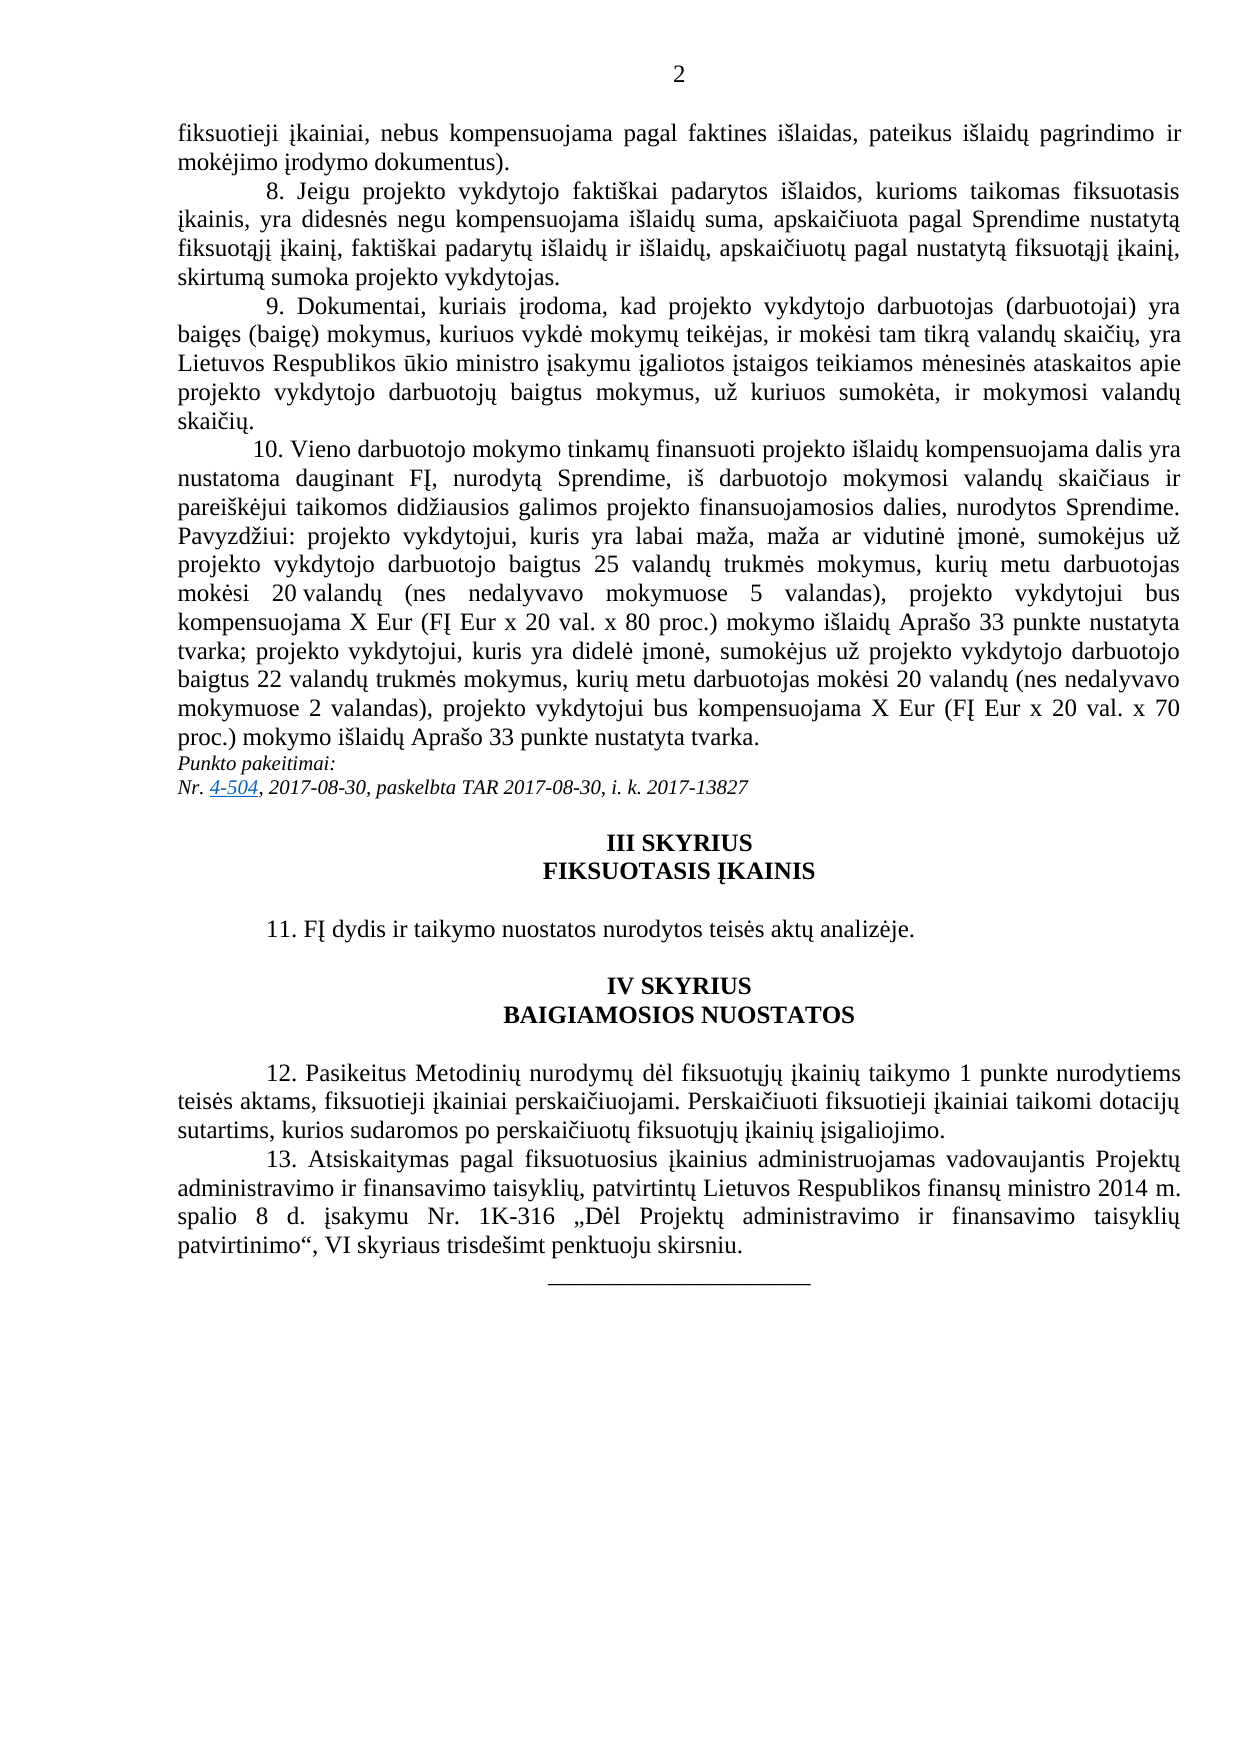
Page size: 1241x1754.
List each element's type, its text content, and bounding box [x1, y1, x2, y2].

text 13. Atsiskaitymas pagal fiksuotuosius įkainius administruojamas vadovaujantis Projektų administravimo ir finansavimo taisyklių, patvirtintų Lietuvos Respublikos finansų ministro 2014 m. spalio 8 d. įsakymu Nr. 1K-316 „Dėl Projektų administravimo ir finansavimo taisyklių patvirtinimo“, VI skyriaus trisdešimt penktuoju skirsniu. [177, 1144, 1181, 1259]
text 9. Dokumentai, kuriais įrodoma, kad projekto vykdytojo darbuotojas (darbuotojai) yra baigęs (baigę) mokymus, kuriuos vykdė mokymų teikėjas, ir mokėsi tam tikrą valandų skaičių, yra Lietuvos Respublikos ūkio ministro įsakymu įgaliotos įstaigos teikiamos mėnesinės ataskaitos apie projekto vykdytojo darbuotojų baigtus mokymus, už kuriuos sumokėta, ir mokymosi valandų skaičių. [177, 291, 1181, 434]
text 8. Jeigu projekto vykdytojo faktiškai padarytos išlaidos, kurioms taikomas fiksuotasis įkainis, yra didesnės negu kompensuojama išlaidų suma, apskaičiuota pagal Sprendime nustatytą fiksuotąjį įkainį, faktiškai padarytų išlaidų ir išlaidų, apskaičiuotų pagal nustatytą fiksuotąjį įkainį, skirtumą sumoka projekto vykdytojas. [177, 176, 1181, 291]
text Nr. 4-504, 2017-08-30, paskelbta TAR 2017-08-30, i. k. 2017-13827 [177, 775, 1181, 799]
text 10. Vieno darbuotojo mokymo tinkamų finansuoti projekto išlaidų kompensuojama dalis yra nustatoma dauginant FĮ, nurodytą Sprendime, iš darbuotojo mokymosi valandų skaičiaus ir pareiškėjui taikomos didžiausios galimos projekto finansuojamosios dalies, nurodytos Sprendime. Pavyzdžiui: projekto vykdytojui, kuris yra labai maža, maža ar vidutinė įmonė, sumokėjus už projekto vykdytojo darbuotojo baigtus 25 valandų trukmės mokymus, kurių metu darbuotojas mokėsi 20 valandų (nes nedalyvavo mokymuose 5 valandas), projekto vykdytojui bus kompensuojama X Eur (FĮ Eur x 20 val. x 80 proc.) mokymo išlaidų Aprašo 33 punkte nustatyta tvarka; projekto vykdytojui, kuris yra didelė įmonė, sumokėjus už projekto vykdytojo darbuotojo baigtus 22 valandų trukmės mokymus, kurių metu darbuotojas mokėsi 20 valandų (nes nedalyvavo mokymuose 2 valandas), projekto vykdytojui bus kompensuojama X Eur (FĮ Eur x 20 val. x 70 proc.) mokymo išlaidų Aprašo 33 punkte nustatyta tvarka. [177, 434, 1181, 751]
text FIKSUOTasis ĮKAINIS [177, 856, 1181, 885]
text 11. FĮ dydis ir taikymo nuostatos nurodytos teisės aktų analizėje. [177, 914, 1181, 943]
text 12. Pasikeitus Metodinių nurodymų dėl fiksuotųjų įkainių taikymo 1 punkte nurodytiems teisės aktams, fiksuotieji įkainiai perskaičiuojami. Perskaičiuoti fiksuotieji įkainiai taikomi dotacijų sutartims, kurios sudaromos po perskaičiuotų fiksuotųjų įkainių įsigaliojimo. [177, 1058, 1181, 1144]
text Punkto pakeitimai: [177, 751, 1181, 775]
text III SKYRIUS [177, 828, 1181, 856]
text BAIGIAMOSIOS NUOSTATOS [177, 1000, 1181, 1029]
text _____________________ [177, 1259, 1181, 1288]
text IV SKYRIUS [177, 971, 1181, 1000]
text fiksuotieji įkainiai, nebus kompensuojama pagal faktines išlaidas, pateikus išlaidų pagrindimo ir mokėjimo įrodymo dokumentus). [177, 118, 1181, 176]
